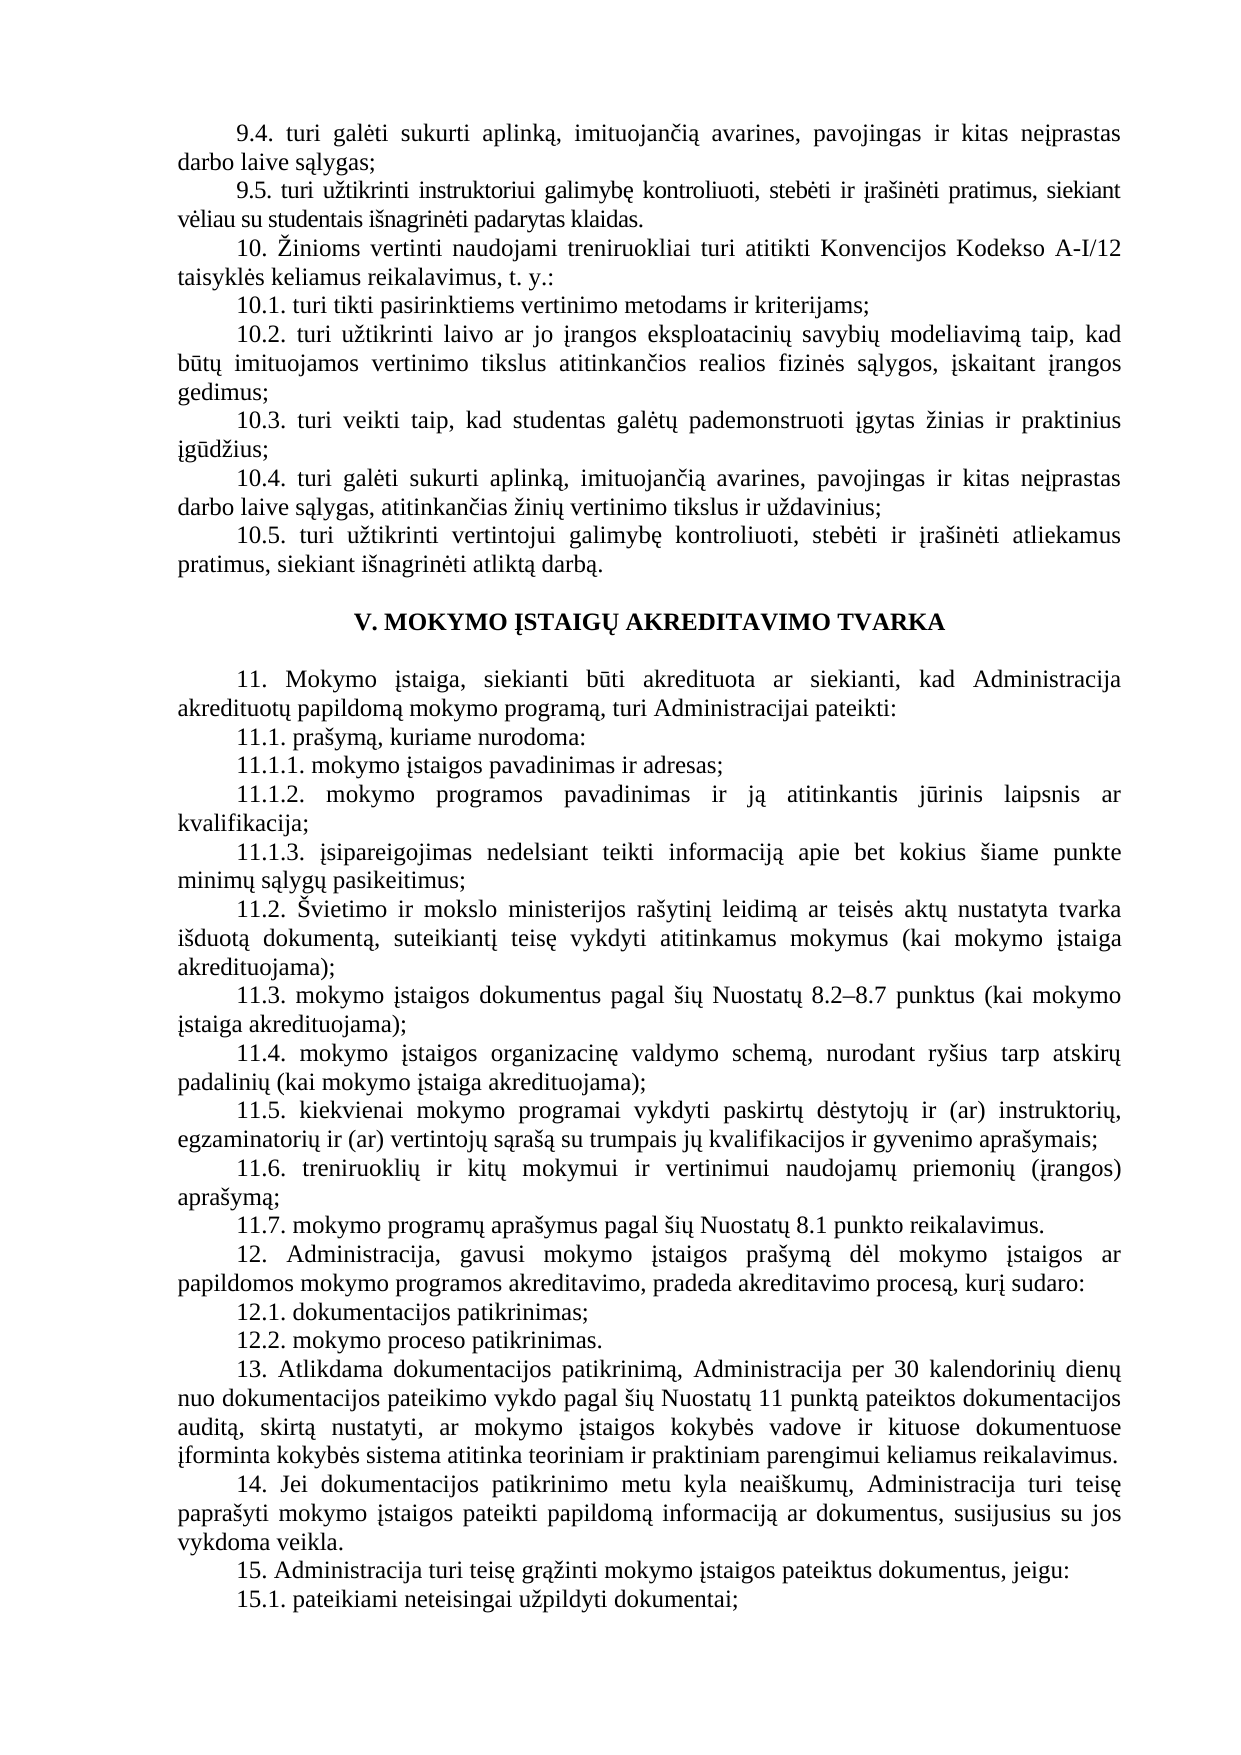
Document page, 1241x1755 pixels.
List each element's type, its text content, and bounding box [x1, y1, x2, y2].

text 11.1.2. mokymo programos pavadinimas ir ją atitinkantis jūrinis laipsnis ar kvalifikacija; [177, 779, 1122, 837]
text V. MOKYMO ĮSTAIGŲ AKREDITAVIMO TVARKA [177, 607, 1122, 636]
text 10.3. turi veikti taip, kad studentas galėtų pademonstruoti įgytas žinias ir praktinius įgūdžius; [177, 406, 1122, 463]
text 10.2. turi užtikrinti laivo ar jo įrangos eksploatacinių savybių modeliavimą taip, kad būtų imituojamos vertinimo tikslus atitinkančios realios fizinės sąlygos, įskaitant įrangos gedimus; [177, 319, 1122, 406]
text 11.5. kiekvienai mokymo programai vykdyti paskirtų dėstytojų ir (ar) instruktorių, egzaminatorių ir (ar) vertintojų sąrašą su trumpais jų kvalifikacijos ir gyvenimo aprašymais; [177, 1096, 1122, 1153]
text 11. Mokymo įstaiga, siekianti būti akredituota ar siekianti, kad Administracija akredituotų papildomą mokymo programą, turi Administracijai pateikti: [177, 664, 1122, 722]
text 9.5. turi užtikrinti instruktoriui galimybę kontroliuoti, stebėti ir įrašinėti pratimus, siekiant vėliau su studentais išnagrinėti padarytas klaidas. [177, 176, 1122, 233]
text 11.7. mokymo programų aprašymus pagal šių Nuostatų 8.1 punkto reikalavimus. [177, 1211, 1122, 1239]
text 11.2. Švietimo ir mokslo ministerijos rašytinį leidimą ar teisės aktų nustatyta tvarka išduotą dokumentą, suteikiantį teisę vykdyti atitinkamus mokymus (kai mokymo įstaiga akredituojama); [177, 894, 1122, 981]
text 10. Žinioms vertinti naudojami treniruokliai turi atitikti Konvencijos Kodekso A-I/12 taisyklės keliamus reikalavimus, t. y.: [177, 233, 1122, 291]
text 13. Atlikdama dokumentacijos patikrinimą, Administracija per 30 kalendorinių dienų nuo dokumentacijos pateikimo vykdo pagal šių Nuostatų 11 punktą pateiktos dokumentacijos auditą, skirtą nustatyti, ar mokymo įstaigos kokybės vadove ir kituose dokumentuose įforminta kokybės sistema atitinka teoriniam ir praktiniam parengimui keliamus reikalavimus. [177, 1354, 1122, 1469]
text 12.1. dokumentacijos patikrinimas; [177, 1297, 1122, 1326]
text 10.4. turi galėti sukurti aplinką, imituojančią avarines, pavojingas ir kitas neįprastas darbo laive sąlygas, atitinkančias žinių vertinimo tikslus ir uždavinius; [177, 463, 1122, 521]
text 11.4. mokymo įstaigos organizacinę valdymo schemą, nurodant ryšius tarp atskirų padalinių (kai mokymo įstaiga akredituojama); [177, 1038, 1122, 1096]
text 9.4. turi galėti sukurti aplinką, imituojančią avarines, pavojingas ir kitas neįprastas darbo laive sąlygas; [177, 118, 1122, 176]
text 10.1. turi tikti pasirinktiems vertinimo metodams ir kriterijams; [177, 291, 1122, 319]
text 10.5. turi užtikrinti vertintojui galimybę kontroliuoti, stebėti ir įrašinėti atliekamus pratimus, siekiant išnagrinėti atliktą darbą. [177, 521, 1122, 578]
text 12.2. mokymo proceso patikrinimas. [177, 1326, 1122, 1354]
text 11.1.3. įsipareigojimas nedelsiant teikti informaciją apie bet kokius šiame punkte minimų sąlygų pasikeitimus; [177, 837, 1122, 894]
text 15.1. pateikiami neteisingai užpildyti dokumentai; [177, 1584, 1122, 1613]
text 15. Administracija turi teisę grąžinti mokymo įstaigos pateiktus dokumentus, jeigu: [177, 1556, 1122, 1584]
text 11.3. mokymo įstaigos dokumentus pagal šių Nuostatų 8.2–8.7 punktus (kai mokymo įstaiga akredituojama); [177, 981, 1122, 1038]
text 11.1.1. mokymo įstaigos pavadinimas ir adresas; [177, 751, 1122, 779]
text 12. Administracija, gavusi mokymo įstaigos prašymą dėl mokymo įstaigos ar papildomos mokymo programos akreditavimo, pradeda akreditavimo procesą, kurį sudaro: [177, 1239, 1122, 1297]
text 11.1. prašymą, kuriame nurodoma: [177, 722, 1122, 751]
text 11.6. treniruoklių ir kitų mokymui ir vertinimui naudojamų priemonių (įrangos) aprašymą; [177, 1153, 1122, 1211]
text 14. Jei dokumentacijos patikrinimo metu kyla neaiškumų, Administracija turi teisę paprašyti mokymo įstaigos pateikti papildomą informaciją ar dokumentus, susijusius su jos vykdoma veikla. [177, 1469, 1122, 1556]
